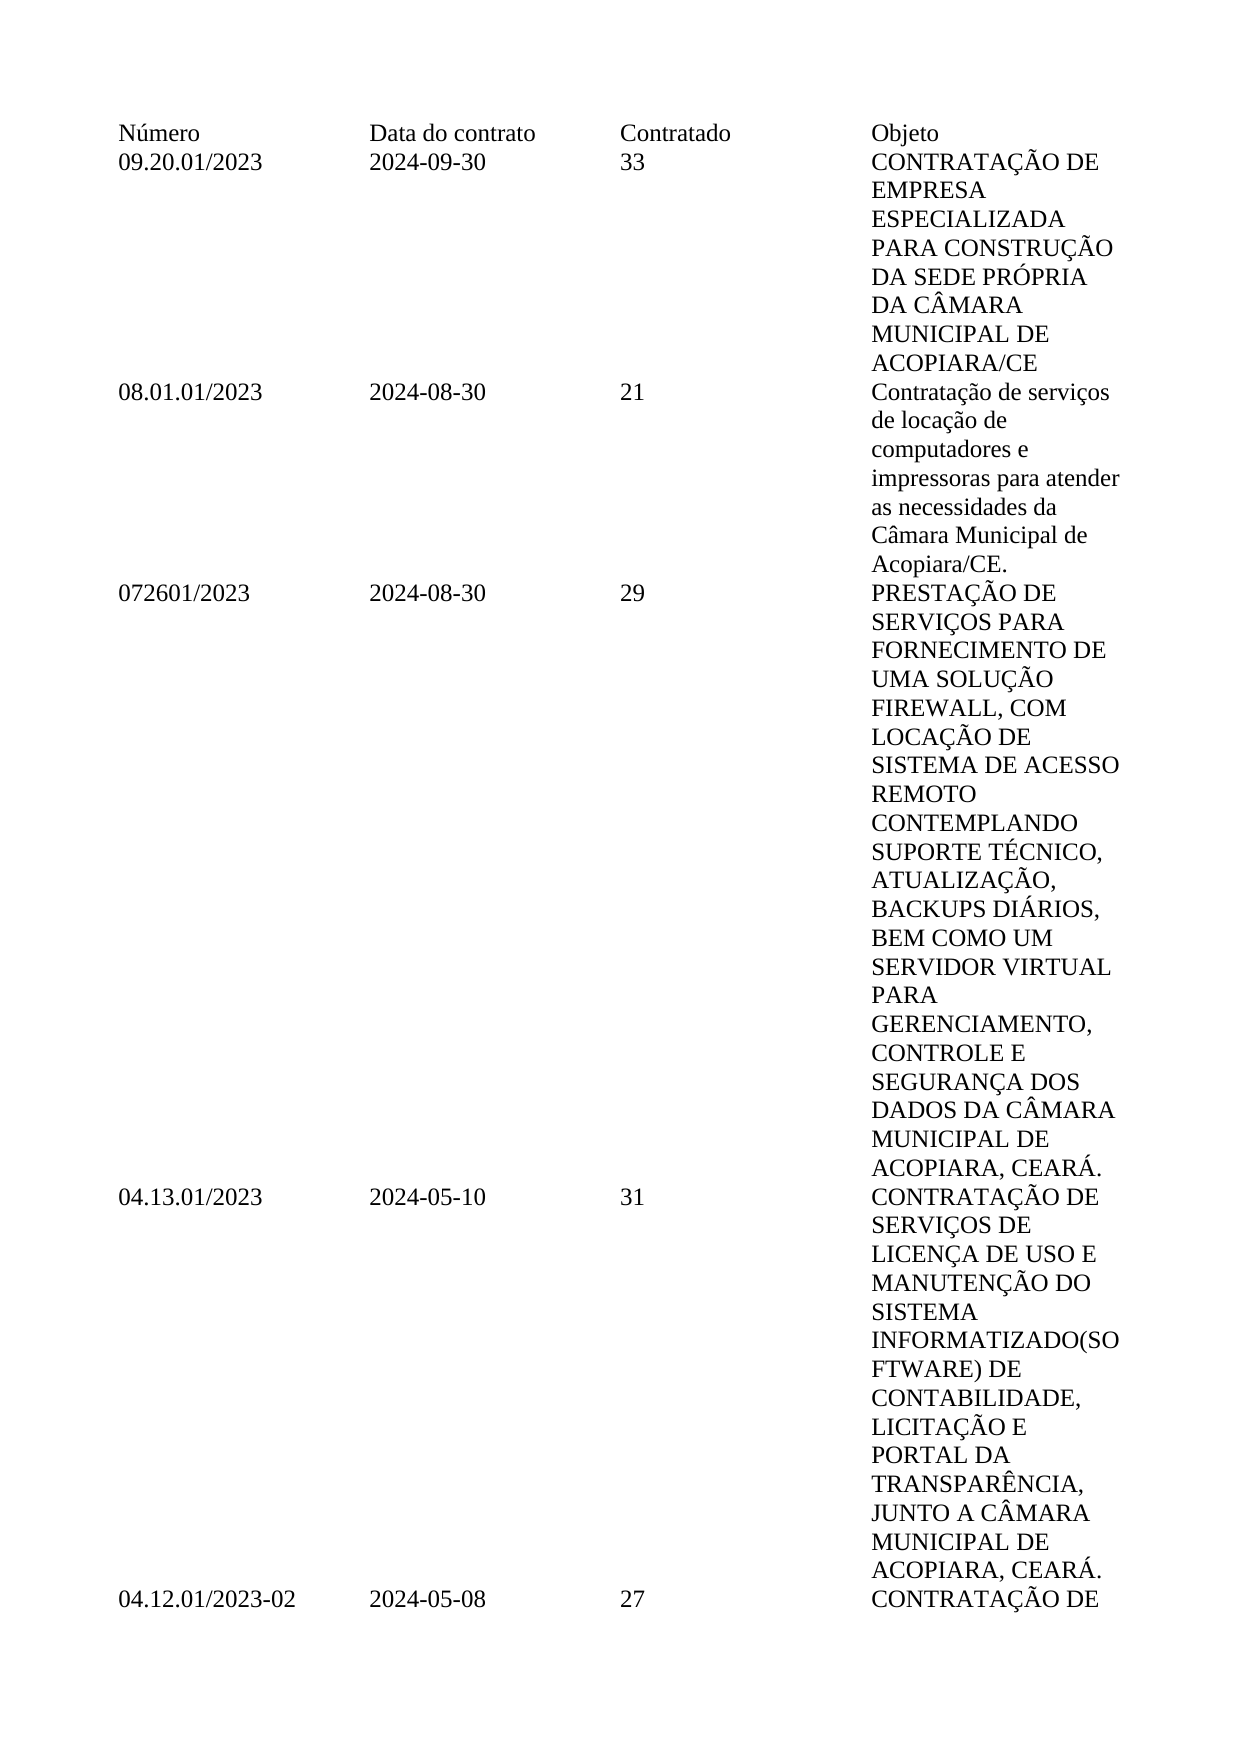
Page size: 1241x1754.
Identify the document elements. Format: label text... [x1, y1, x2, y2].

table_cell 27 [620, 1584, 871, 1613]
table_cell 33 [620, 147, 871, 377]
table_cell PRESTAÇÃO DE SERVIÇOS PARA FORNECIMENTO DE UMA SOLUÇÃO FIREWALL, COM LOCAÇÃO DE SISTEMA DE ACESSO REMOTO CONTEMPLANDO SUPORTE TÉCNICO, ATUALIZAÇÃO, BACKUPS DIÁRIOS, BEM COMO UM SERVIDOR VIRTUAL PARA GERENCIAMENTO, CONTROLE E SEGURANÇA DOS DADOS DA CÂMARA MUNICIPAL DE ACOPIARA, CEARÁ. [871, 578, 1122, 1182]
table_cell CONTRATAÇÃO DE [871, 1584, 1122, 1613]
table_cell 2024-09-30 [369, 147, 620, 377]
table_cell 04.13.01/2023 [118, 1182, 369, 1584]
table_cell 2024-05-08 [369, 1584, 620, 1613]
table_cell 2024-08-30 [369, 578, 620, 1182]
table_header Data do contrato [369, 118, 620, 147]
table_cell 08.01.01/2023 [118, 377, 369, 578]
table_cell 04.12.01/2023-02 [118, 1584, 369, 1613]
table_cell 2024-05-10 [369, 1182, 620, 1584]
table_cell 29 [620, 578, 871, 1182]
table_cell CONTRATAÇÃO DE SERVIÇOS DE LICENÇA DE USO E MANUTENÇÃO DO SISTEMA INFORMATIZADO(SOFTWARE) DE CONTABILIDADE, LICITAÇÃO E PORTAL DA TRANSPARÊNCIA, JUNTO A CÂMARA MUNICIPAL DE ACOPIARA, CEARÁ. [871, 1182, 1122, 1584]
table_cell Contratação de serviços de locação de computadores e impressoras para atender as necessidades da Câmara Municipal de Acopiara/CE. [871, 377, 1122, 578]
table_cell 072601/2023 [118, 578, 369, 1182]
table_cell CONTRATAÇÃO DE EMPRESA ESPECIALIZADA PARA CONSTRUÇÃO DA SEDE PRÓPRIA DA CÂMARA MUNICIPAL DE ACOPIARA/CE [871, 147, 1122, 377]
table_cell 09.20.01/2023 [118, 147, 369, 377]
table_cell 2024-08-30 [369, 377, 620, 578]
table_header Número [118, 118, 369, 147]
table_header Contratado [620, 118, 871, 147]
table_cell 21 [620, 377, 871, 578]
table_header Objeto [871, 118, 1122, 147]
table_cell 31 [620, 1182, 871, 1584]
